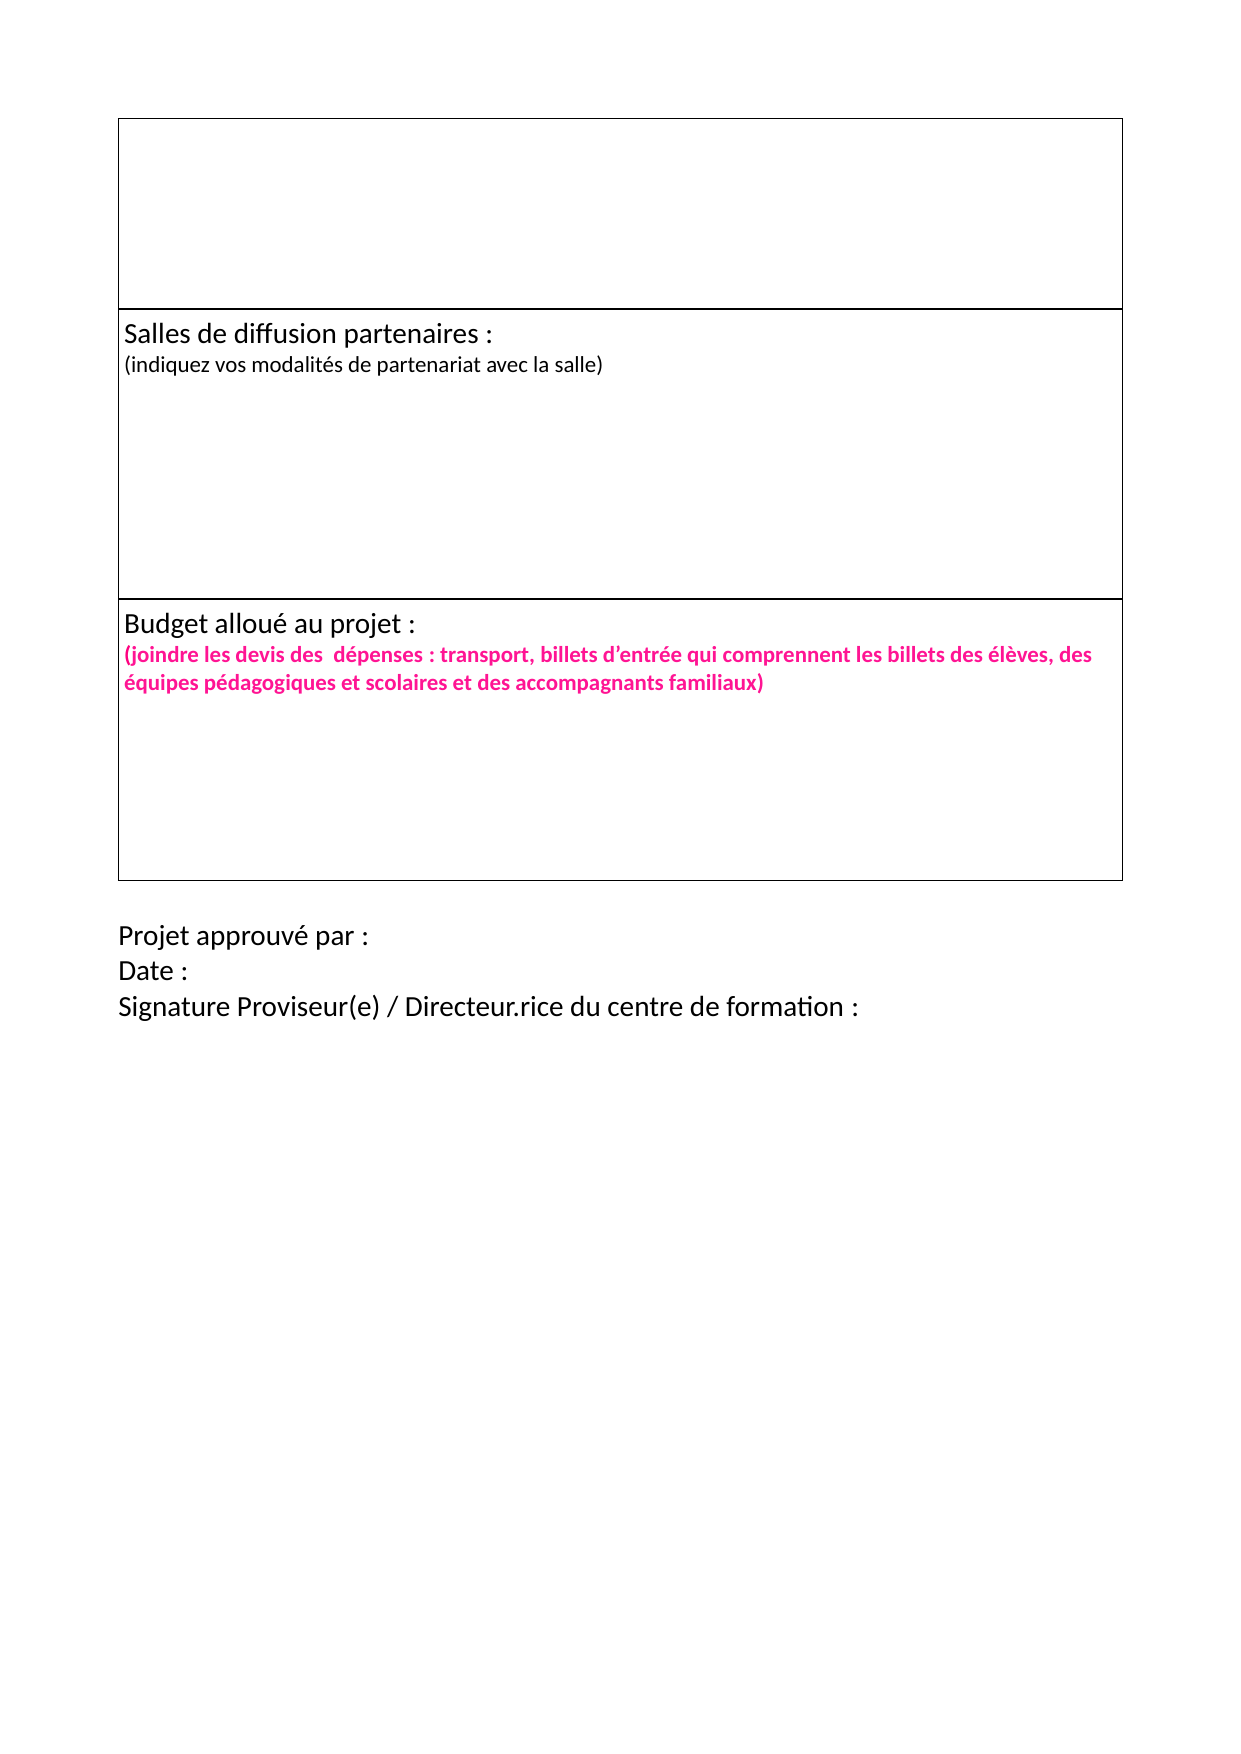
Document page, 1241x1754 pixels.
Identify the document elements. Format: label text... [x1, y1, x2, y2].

text Projet approuvé par : [118, 917, 1122, 952]
text Date : [118, 952, 1122, 988]
table_header Salles de diffusion partenaires : (indiquez vos modalités de partenariat avec la salle) [119, 310, 1122, 598]
text Signature Proviseur(e) / Directeur.rice du centre de formation : [118, 988, 1122, 1023]
table_header Budget alloué au projet : (joindre les devis des dépenses : transport, billets d’entrée qui comprennent les billets des élèves, des équipes pédagogiques et scolaires et des accompagnants familiaux) [119, 600, 1122, 880]
table_cell [119, 119, 1122, 308]
